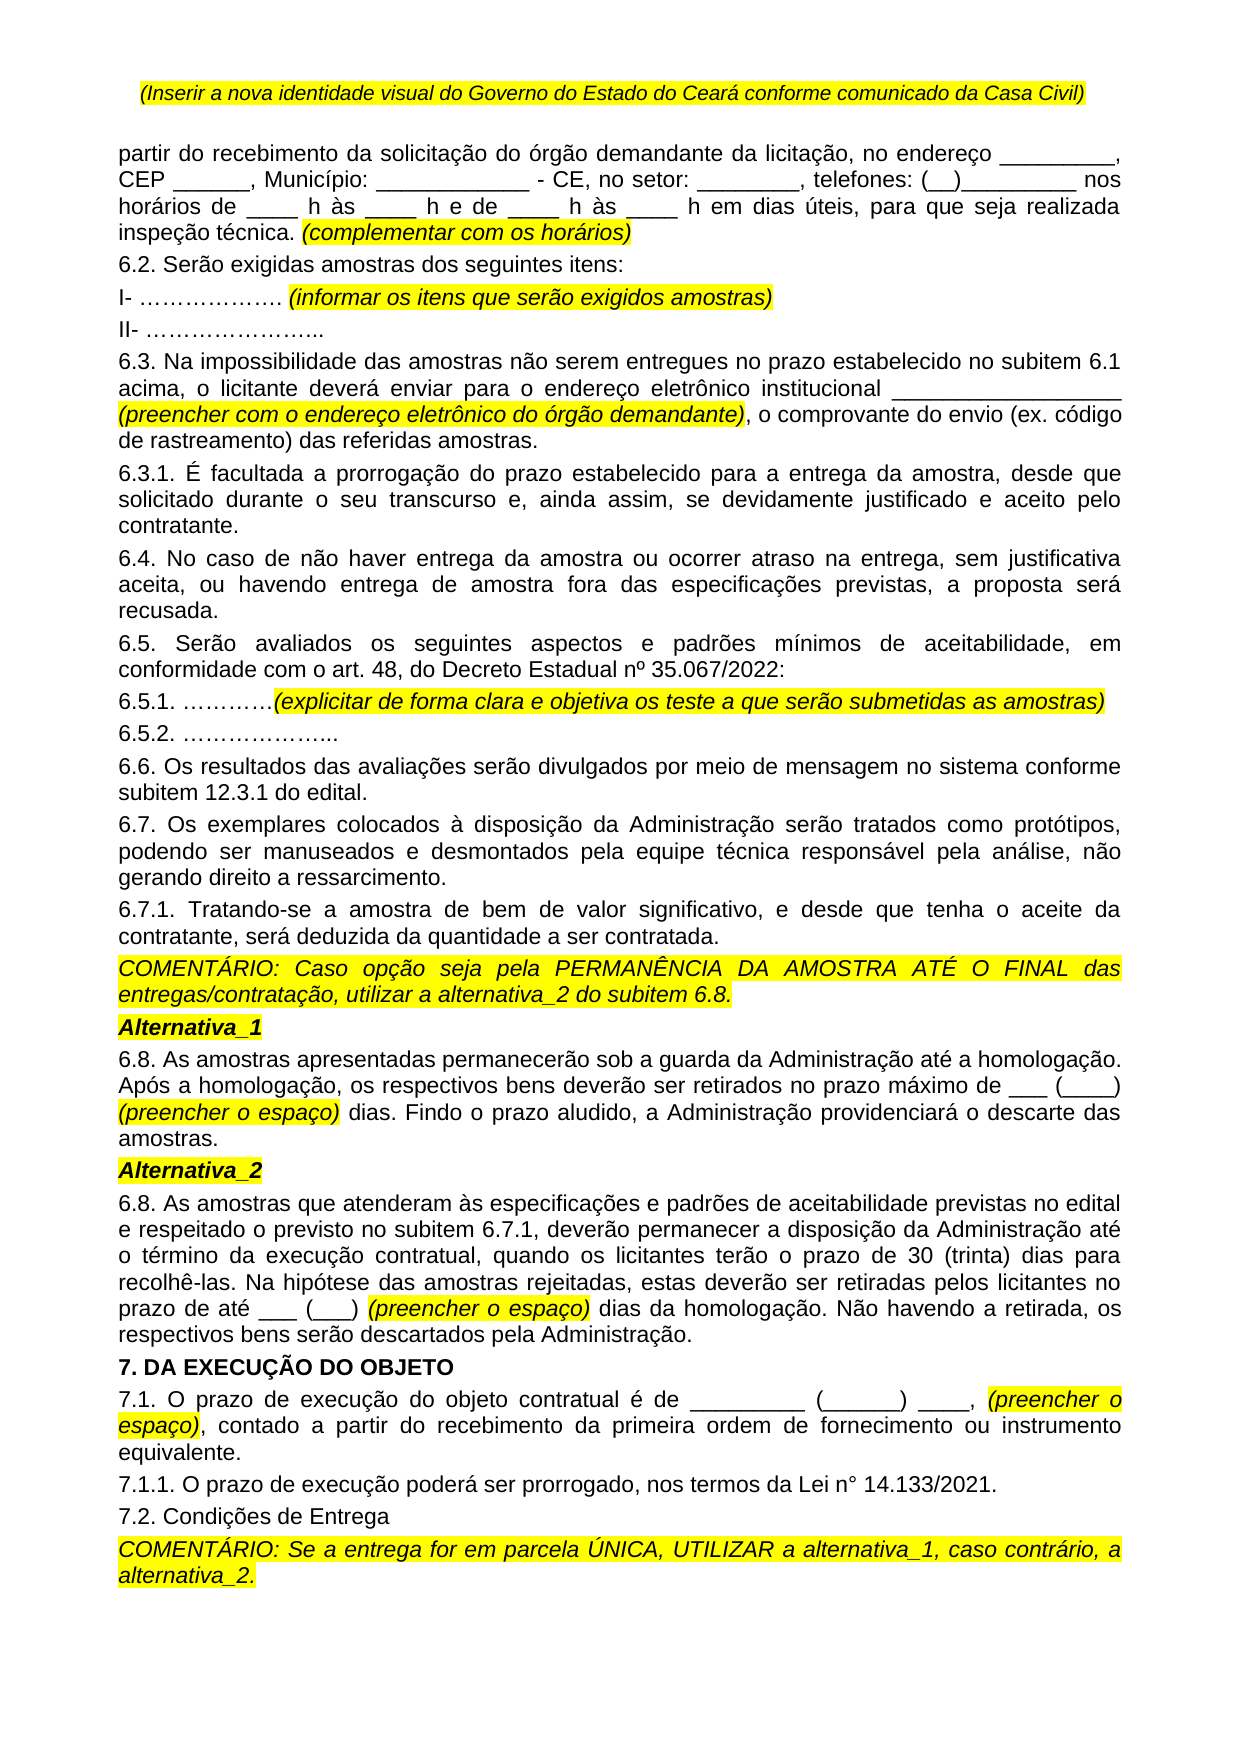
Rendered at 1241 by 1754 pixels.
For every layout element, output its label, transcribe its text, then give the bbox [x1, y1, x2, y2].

text 7.1. O prazo de execução do objeto contratual é de _________ (______) ____, (preencher o espaço), contado a partir do recebimento da primeira ordem de fornecimento ou instrumento equivalente. [118, 1386, 1122, 1465]
text COMENTÁRIO: Se a entrega for em parcela ÚNICA, UTILIZAR a alternativa_1, caso contrário, a alternativa_2. [118, 1536, 1122, 1588]
text Alternativa_2 [118, 1157, 1122, 1184]
text COMENTÁRIO: Caso opção seja pela PERMANÊNCIA DA AMOSTRA ATÉ O FINAL das entregas/contratação, utilizar a alternativa_2 do subitem 6.8. [118, 955, 1122, 1008]
text 6.7. Os exemplares colocados à disposição da Administração serão tratados como protótipos, podendo ser manuseados e desmontados pela equipe técnica responsável pela análise, não gerando direito a ressarcimento. [118, 811, 1122, 890]
text 6.3. Na impossibilidade das amostras não serem entregues no prazo estabelecido no subitem 6.1 acima, o licitante deverá enviar para o endereço eletrônico institucional __________________ (preencher com o endereço eletrônico do órgão demandante), o comprovante do envio (ex. código de rastreamento) das referidas amostras. [118, 348, 1122, 453]
text 6.2. Serão exigidas amostras dos seguintes itens: [118, 251, 1122, 278]
text partir do recebimento da solicitação do órgão demandante da licitação, no endereço _________, CEP ______, Município: ____________ - CE, no setor: ________, telefones: (__)_________ nos horários de ____ h às ____ h e de ____ h às ____ h em dias úteis, para que seja realizada inspeção técnica. (complementar com os horários) [118, 140, 1122, 245]
text 6.5.2. ………………... [118, 720, 1122, 747]
text 6.8. As amostras que atenderam às especificações e padrões de aceitabilidade previstas no edital e respeitado o previsto no subitem 6.7.1, deverão permanecer a disposição da Administração até o término da execução contratual, quando os licitantes terão o prazo de 30 (trinta) dias para recolhê-las. Na hipótese das amostras rejeitadas, estas deverão ser retiradas pelos licitantes no prazo de até ___ (___) (preencher o espaço) dias da homologação. Não havendo a retirada, os respectivos bens serão descartados pela Administração. [118, 1189, 1122, 1348]
text 6.4. No caso de não haver entrega da amostra ou ocorrer atraso na entrega, sem justificativa aceita, ou havendo entrega de amostra fora das especificações previstas, a proposta será recusada. [118, 544, 1122, 623]
text 7.2. Condições de Entrega [118, 1503, 1122, 1529]
text 6.3.1. É facultada a prorrogação do prazo estabelecido para a entrega da amostra, desde que solicitado durante o seu transcurso e, ainda assim, se devidamente justificado e aceito pelo contratante. [118, 459, 1122, 538]
text Alternativa_1 [118, 1014, 1122, 1040]
text II- …………………... [118, 316, 1122, 342]
text 6.6. Os resultados das avaliações serão divulgados por meio de mensagem no sistema conforme subitem 12.3.1 do edital. [118, 753, 1122, 805]
text 6.5. Serão avaliados os seguintes aspectos e padrões mínimos de aceitabilidade, em conformidade com o art. 48, do Decreto Estadual nº 35.067/2022: [118, 629, 1122, 682]
text 6.8. As amostras apresentadas permanecerão sob a guarda da Administração até a homologação. Após a homologação, os respectivos bens deverão ser retirados no prazo máximo de ___ (____) (preencher o espaço) dias. Findo o prazo aludido, a Administração providenciará o descarte das amostras. [118, 1046, 1122, 1151]
text I- ………………. (informar os itens que serão exigidos amostras) [118, 283, 1122, 310]
text 6.7.1. Tratando-se a amostra de bem de valor significativo, e desde que tenha o aceite da contratante, será deduzida da quantidade a ser contratada. [118, 896, 1122, 949]
text 7.1.1. O prazo de execução poderá ser prorrogado, nos termos da Lei n° 14.133/2021. [118, 1471, 1122, 1497]
text 6.5.1. …………(explicitar de forma clara e objetiva os teste a que serão submetidas as amostras) [118, 688, 1122, 714]
text 7. DA EXECUÇÃO DO OBJETO [118, 1354, 1122, 1380]
